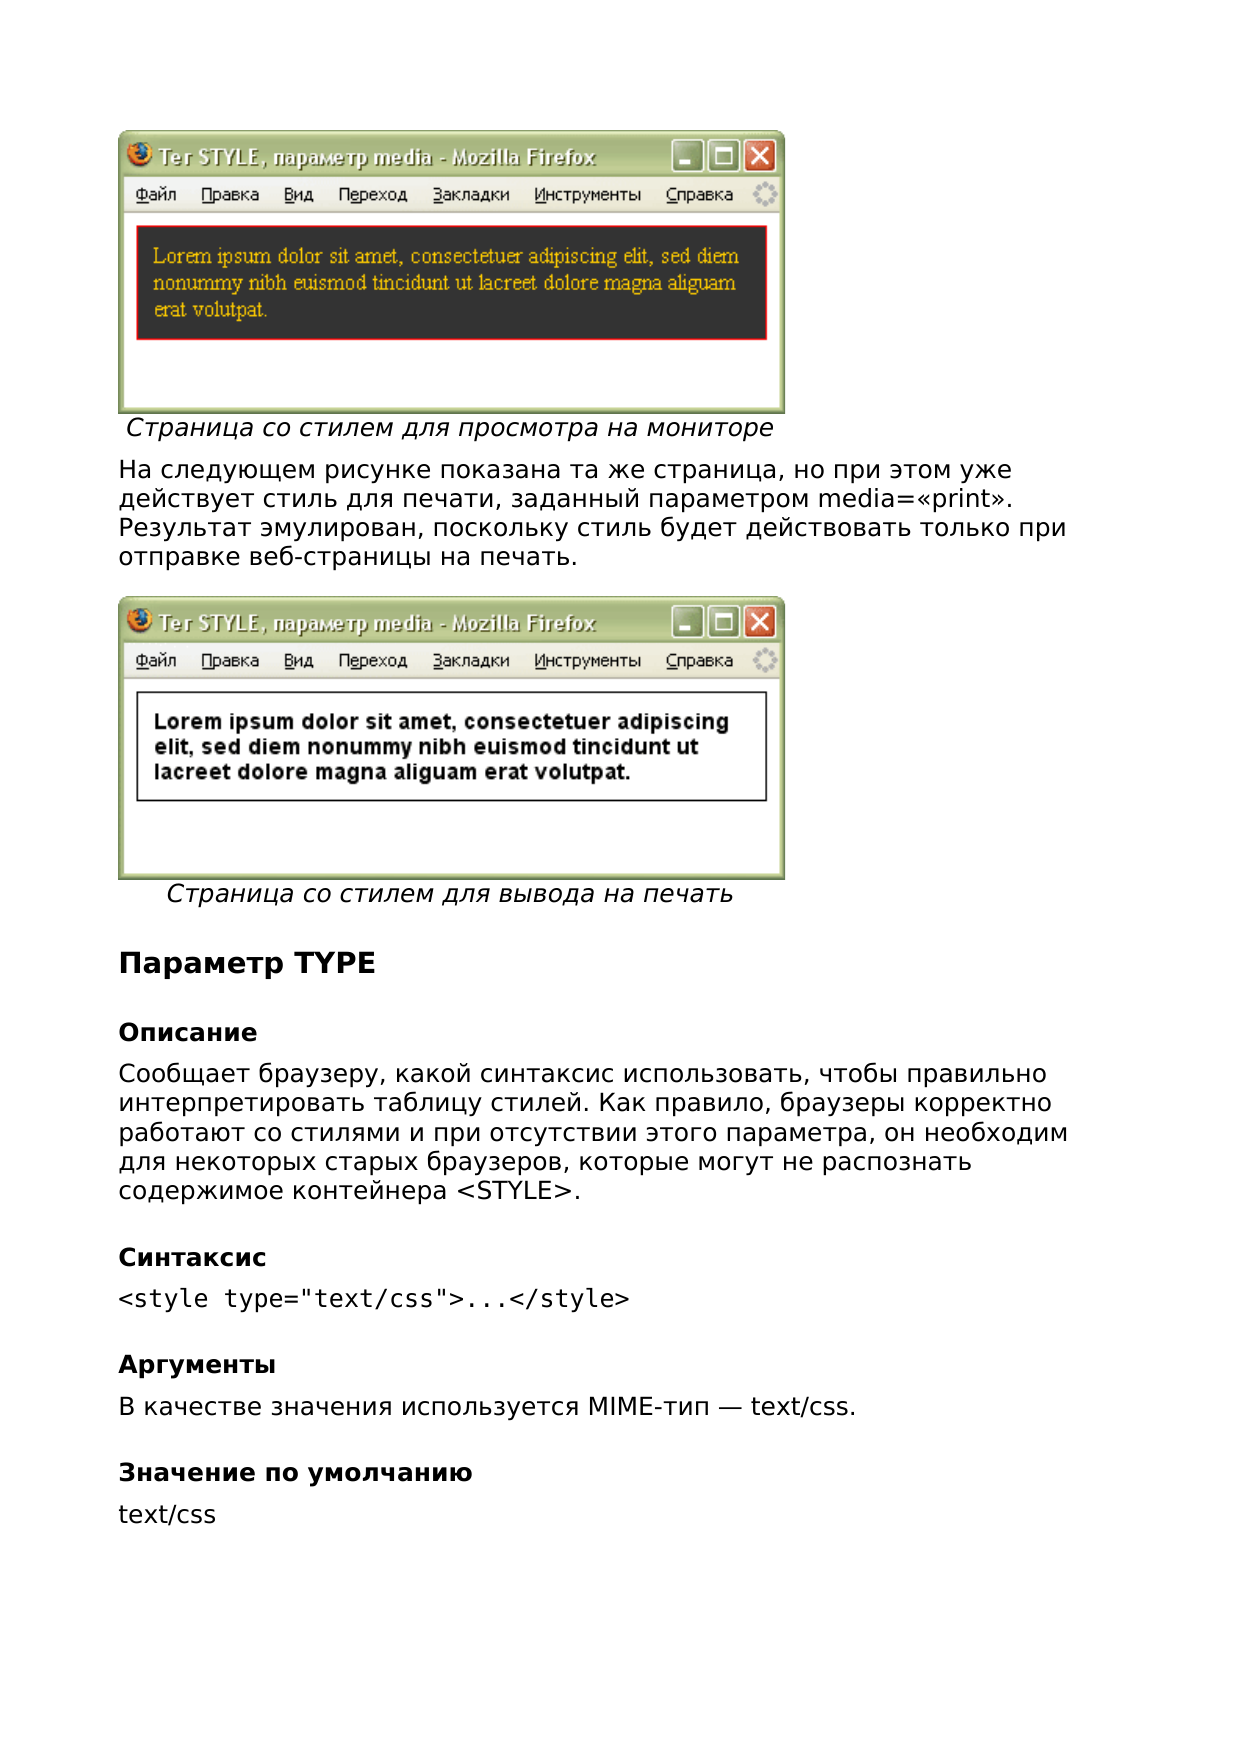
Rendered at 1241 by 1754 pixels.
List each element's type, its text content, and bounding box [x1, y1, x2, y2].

text Страница со стилем для вывода на печать [118, 880, 785, 909]
picture [118, 130, 786, 414]
text <style type="text/css">...</style> [118, 1284, 1122, 1313]
picture [118, 596, 786, 880]
subtitle Синтаксис [118, 1243, 1122, 1272]
text Сообщает браузеру, какой синтаксис использовать, чтобы правильно интерпретировать таблицу стилей. Как правило, браузеры корректно работают со стилями и при отсутствии этого параметра, он необходим для некоторых старых браузеров, которые могут не распознать содержимое контейнера <STYLE>. [118, 1059, 1122, 1205]
text text/css [118, 1500, 1122, 1529]
text На следующем рисунке показана та же страница, но при этом уже действует стиль для печати, заданный параметром media=«print». Результат эмулирован, поскольку стиль будет действовать только при отправке веб-страницы на печать. [118, 455, 1122, 572]
subtitle Значение по умолчанию [118, 1459, 1122, 1488]
text В качестве значения используется MIME-тип — text/css. [118, 1392, 1122, 1421]
subtitle Описание [118, 1018, 1122, 1047]
subtitle Аргументы [118, 1350, 1122, 1379]
subtitle Параметр TYPE [118, 946, 1122, 980]
text Страница со стилем для просмотра на мониторе [118, 414, 785, 443]
